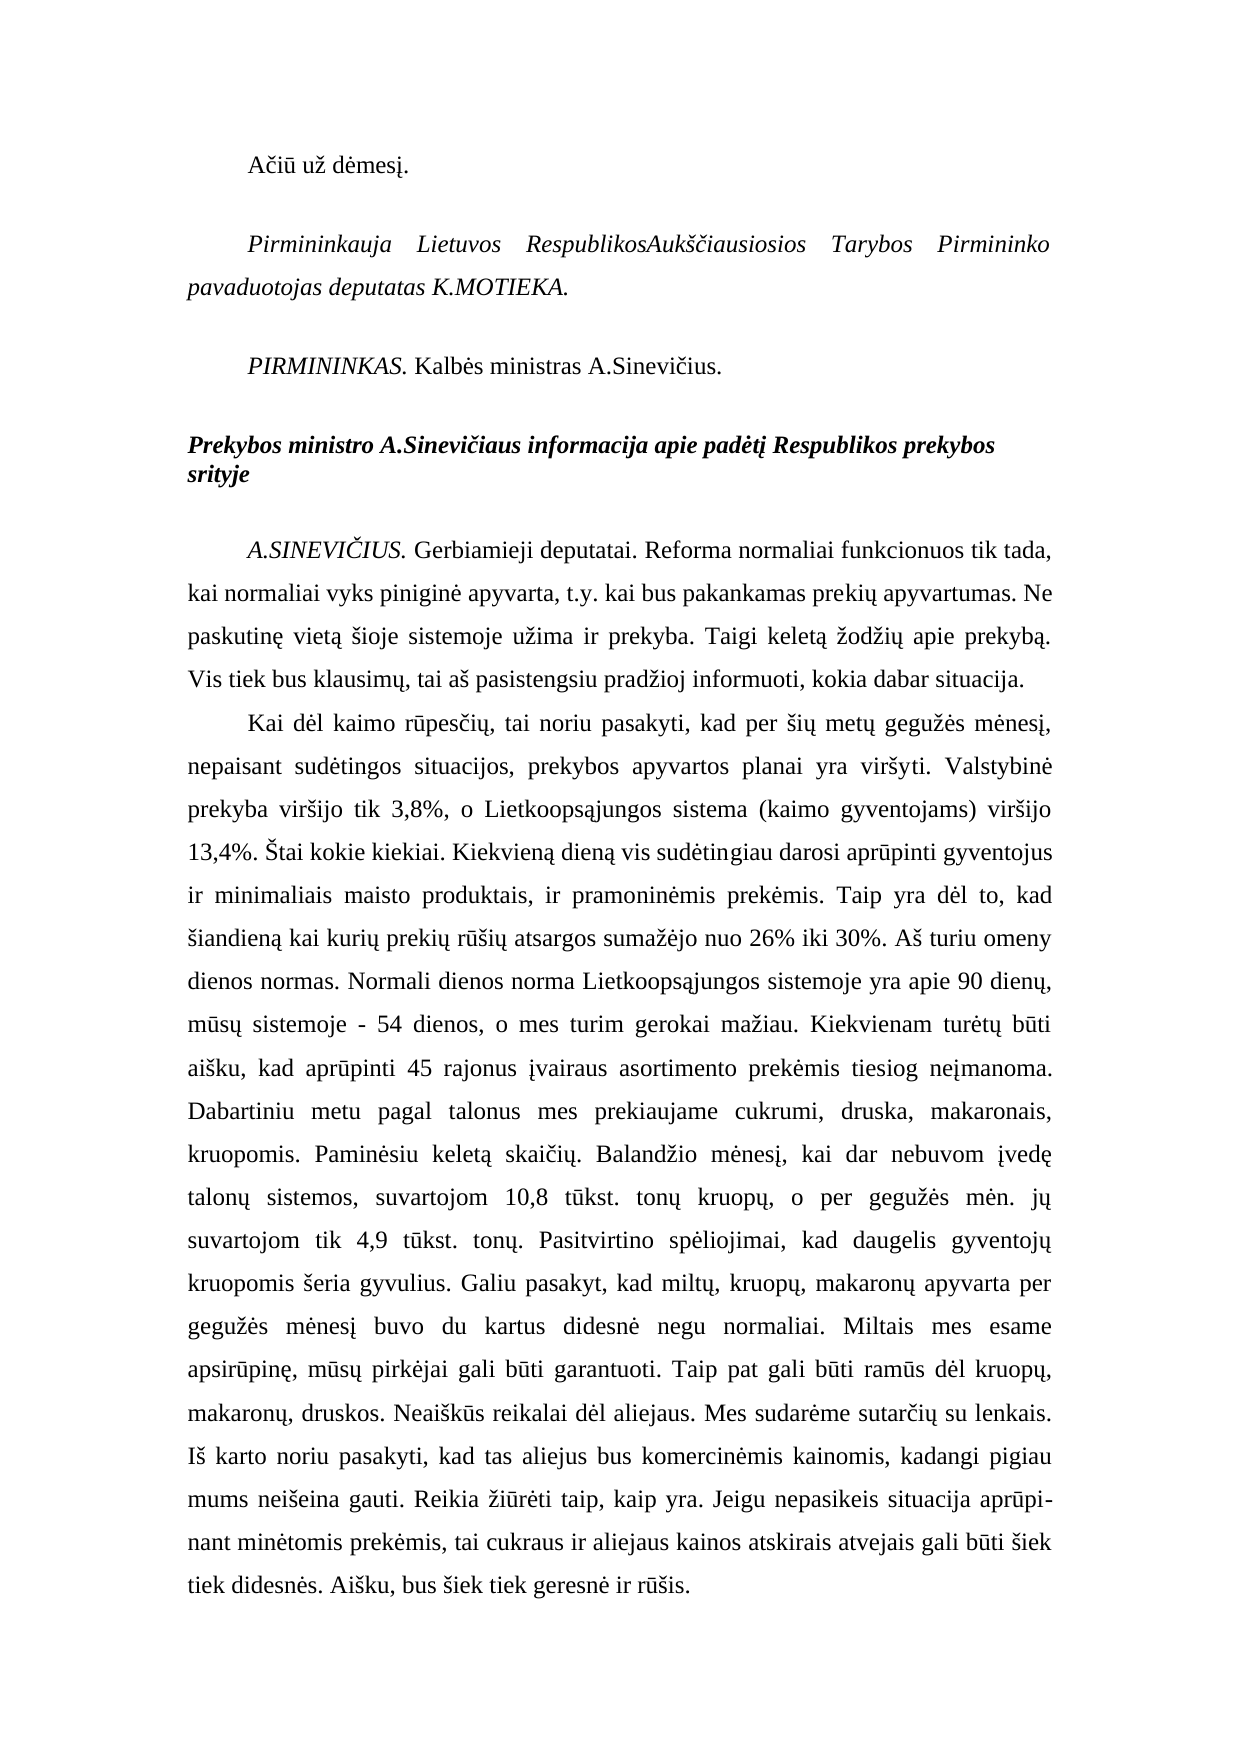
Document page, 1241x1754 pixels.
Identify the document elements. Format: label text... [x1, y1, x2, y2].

text Kai dėl kaimo rūpesčių, tai noriu pasakyti, kad per šių metų gegužės mėnesį, nepaisant sudėtingos situacijos, prekybos apyvartos planai yra viršy­ti. Valstybinė prekyba viršijo tik 3,8%, o Lietkoopsąjungos sistema (kaimo gyventojams) viršijo 13,4%. Štai kokie kiekiai. Kiekvieną dieną vis sudėtin­giau darosi aprūpinti gyventojus ir minimaliais maisto produktais, ir pramo­ninėmis prekėmis. Taip yra dėl to, kad šiandieną kai kurių prekių rūšių atsargos sumažėjo nuo 26% iki 30%. Aš turiu omeny dienos normas. Nor­mali dienos norma Lietkoopsąjungos sistemoje yra apie 90 dienų, mūsų sistemoje - 54 dienos, o mes turim gerokai mažiau. Kiekvienam turėtų būti aišku, kad aprūpinti 45 rajonus įvairaus asortimento prekėmis tiesiog neį­manoma. Dabartiniu metu pagal talonus mes prekiaujame cukrumi, druska, makaronais, kruopomis. Paminėsiu keletą skaičių. Balandžio mėnesį, kai dar nebuvom įvedę talonų sistemos, suvartojom 10,8 tūkst. tonų kruopų, o per gegužės mėn. jų suvartojom tik 4,9 tūkst. tonų. Pasitvirtino spėliojimai, kad daugelis gyventojų kruopomis šeria gyvulius. Galiu pasakyt, kad miltų, kruopų, makaronų apyvarta per gegužės mėnesį buvo du kartus didesnė negu normaliai. Miltais mes esame apsirūpinę, mūsų pirkėjai gali būti ga­rantuoti. Taip pat gali būti ramūs dėl kruopų, makaronų, druskos. Neaiškūs reikalai dėl aliejaus. Mes sudarėme sutarčių su lenkais. Iš karto noriu pasa­kyti, kad tas aliejus bus komercinėmis kainomis, kadangi pigiau mums nei­šeina gauti. Reikia žiūrėti taip, kaip yra. Jeigu nepasikeis situacija aprūpi­nant minėtomis prekėmis, tai cukraus ir aliejaus kainos atskirais atvejais gali būti šiek tiek didesnės. Aišku, bus šiek tiek geresnė ir rūšis. [187, 708, 1053, 1599]
text Pirmininkauja Lietuvos RespublikosAukščiausiosios Tarybos Pirmininko pavaduotojas deputatas K.MOTIEKA. [187, 229, 1053, 301]
text PIRMININKAS. Kalbės ministras A.Sinevičius. [187, 351, 1053, 380]
text A.SINEVIČIUS. Gerbiamieji deputatai. Reforma normaliai funkcionuos tik tada, kai normaliai vyks piniginė apyvarta, t.y. kai bus pakankamas pre­kių apyvartumas. Ne paskutinę vietą šioje sistemoje užima ir prekyba. Taigi keletą žodžių apie prekybą. Vis tiek bus klausimų, tai aš pasistengsiu pra­džioj informuoti, kokia dabar situacija. [187, 535, 1053, 693]
text Ačiū už dėmesį. [187, 150, 1053, 179]
subtitle Prekybos ministro A.Sinevičiaus informacija apie padėtį Respublikos prekybos srityje [187, 430, 1053, 487]
